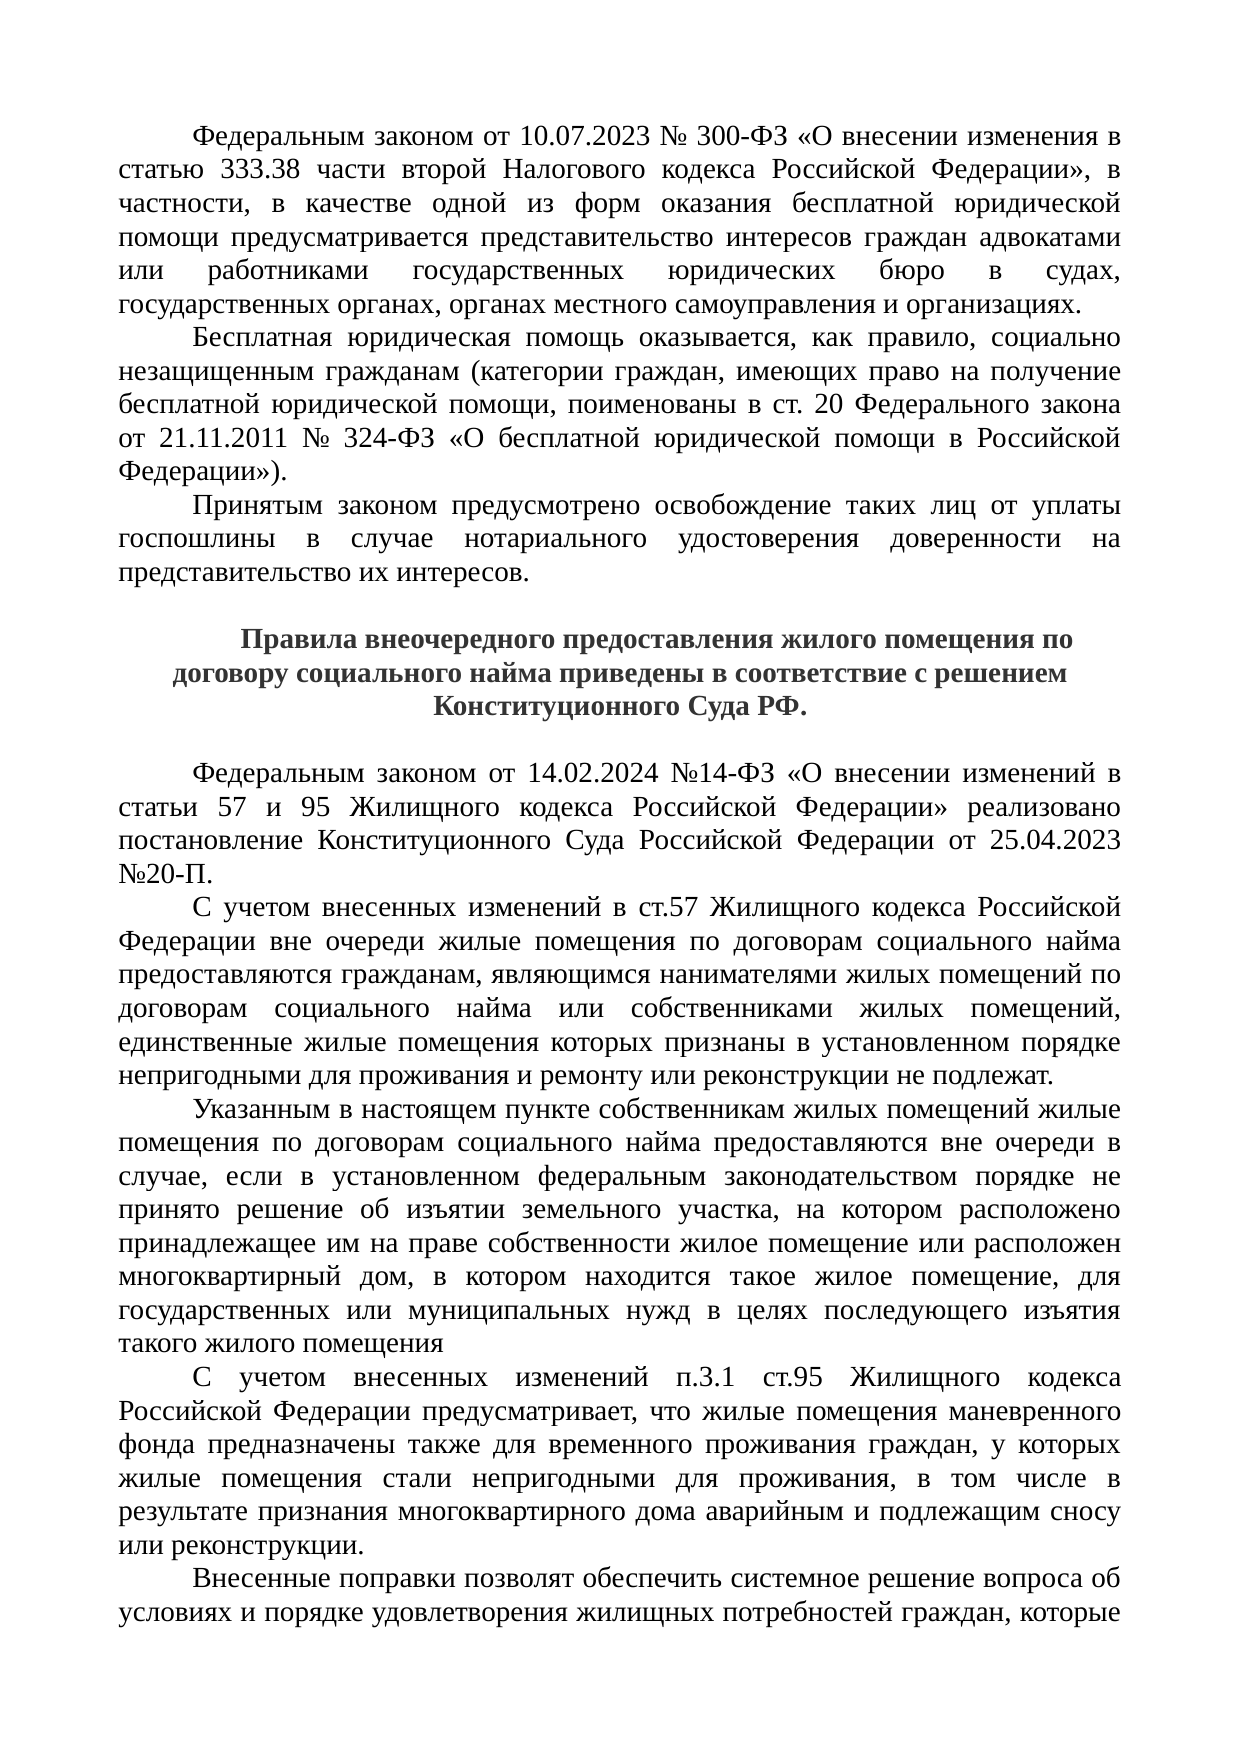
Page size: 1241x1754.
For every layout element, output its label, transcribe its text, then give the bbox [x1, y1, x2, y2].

text Бесплатная юридическая помощь оказывается, как правило, социально незащищенным гражданам (категории граждан, имеющих право на получение бесплатной юридической помощи, поименованы в ст. 20 Федерального закона от 21.11.2011 № 324-ФЗ «О бесплатной юридической помощи в Российской Федерации»). [118, 319, 1122, 487]
text Внесенные поправки позволят обеспечить системное решение вопроса об условиях и порядке удовлетворения жилищных потребностей граждан, которые [118, 1560, 1122, 1627]
text Принятым законом предусмотрено освобождение таких лиц от уплаты госпошлины в случае нотариального удостоверения доверенности на представительство их интересов. [118, 487, 1122, 588]
text Указанным в настоящем пункте собственникам жилых помещений жилые помещения по договорам социального найма предоставляются вне очереди в случае, если в установленном федеральным законодательством порядке не принято решение об изъятии земельного участка, на котором расположено принадлежащее им на праве собственности жилое помещение или расположен многоквартирный дом, в котором находится такое жилое помещение, для государственных или муниципальных нужд в целях последующего изъятия такого жилого помещения [118, 1091, 1122, 1359]
text Федеральным законом от 10.07.2023 № 300-ФЗ «О внесении изменения в статью 333.38 части второй Налогового кодекса Российской Федерации», в частности, в качестве одной из форм оказания бесплатной юридической помощи предусматривается представительство интересов граждан адвокатами или работниками государственных юридических бюро в судах, государственных органах, органах местного самоуправления и организациях. [118, 118, 1122, 319]
text Федеральным законом от 14.02.2024 №14-ФЗ «О внесении изменений в статьи 57 и 95 Жилищного кодекса Российской Федерации» реализовано постановление Конституционного Суда Российской Федерации от 25.04.2023 №20-П. [118, 755, 1122, 889]
text С учетом внесенных изменений п.3.1 ст.95 Жилищного кодекса Российской Федерации предусматривает, что жилые помещения маневренного фонда предназначены также для временного проживания граждан, у которых жилые помещения стали непригодными для проживания, в том числе в результате признания многоквартирного дома аварийным и подлежащим сносу или реконструкции. [118, 1359, 1122, 1560]
text Правила внеочередного предоставления жилого помещения по договору социального найма приведены в соответствие с решением Конституционного Суда РФ. [118, 621, 1122, 722]
text С учетом внесенных изменений в ст.57 Жилищного кодекса Российской Федерации вне очереди жилые помещения по договорам социального найма предоставляются гражданам, являющимся нанимателями жилых помещений по договорам социального найма или собственниками жилых помещений, единственные жилые помещения которых признаны в установленном порядке непригодными для проживания и ремонту или реконструкции не подлежат. [118, 889, 1122, 1091]
